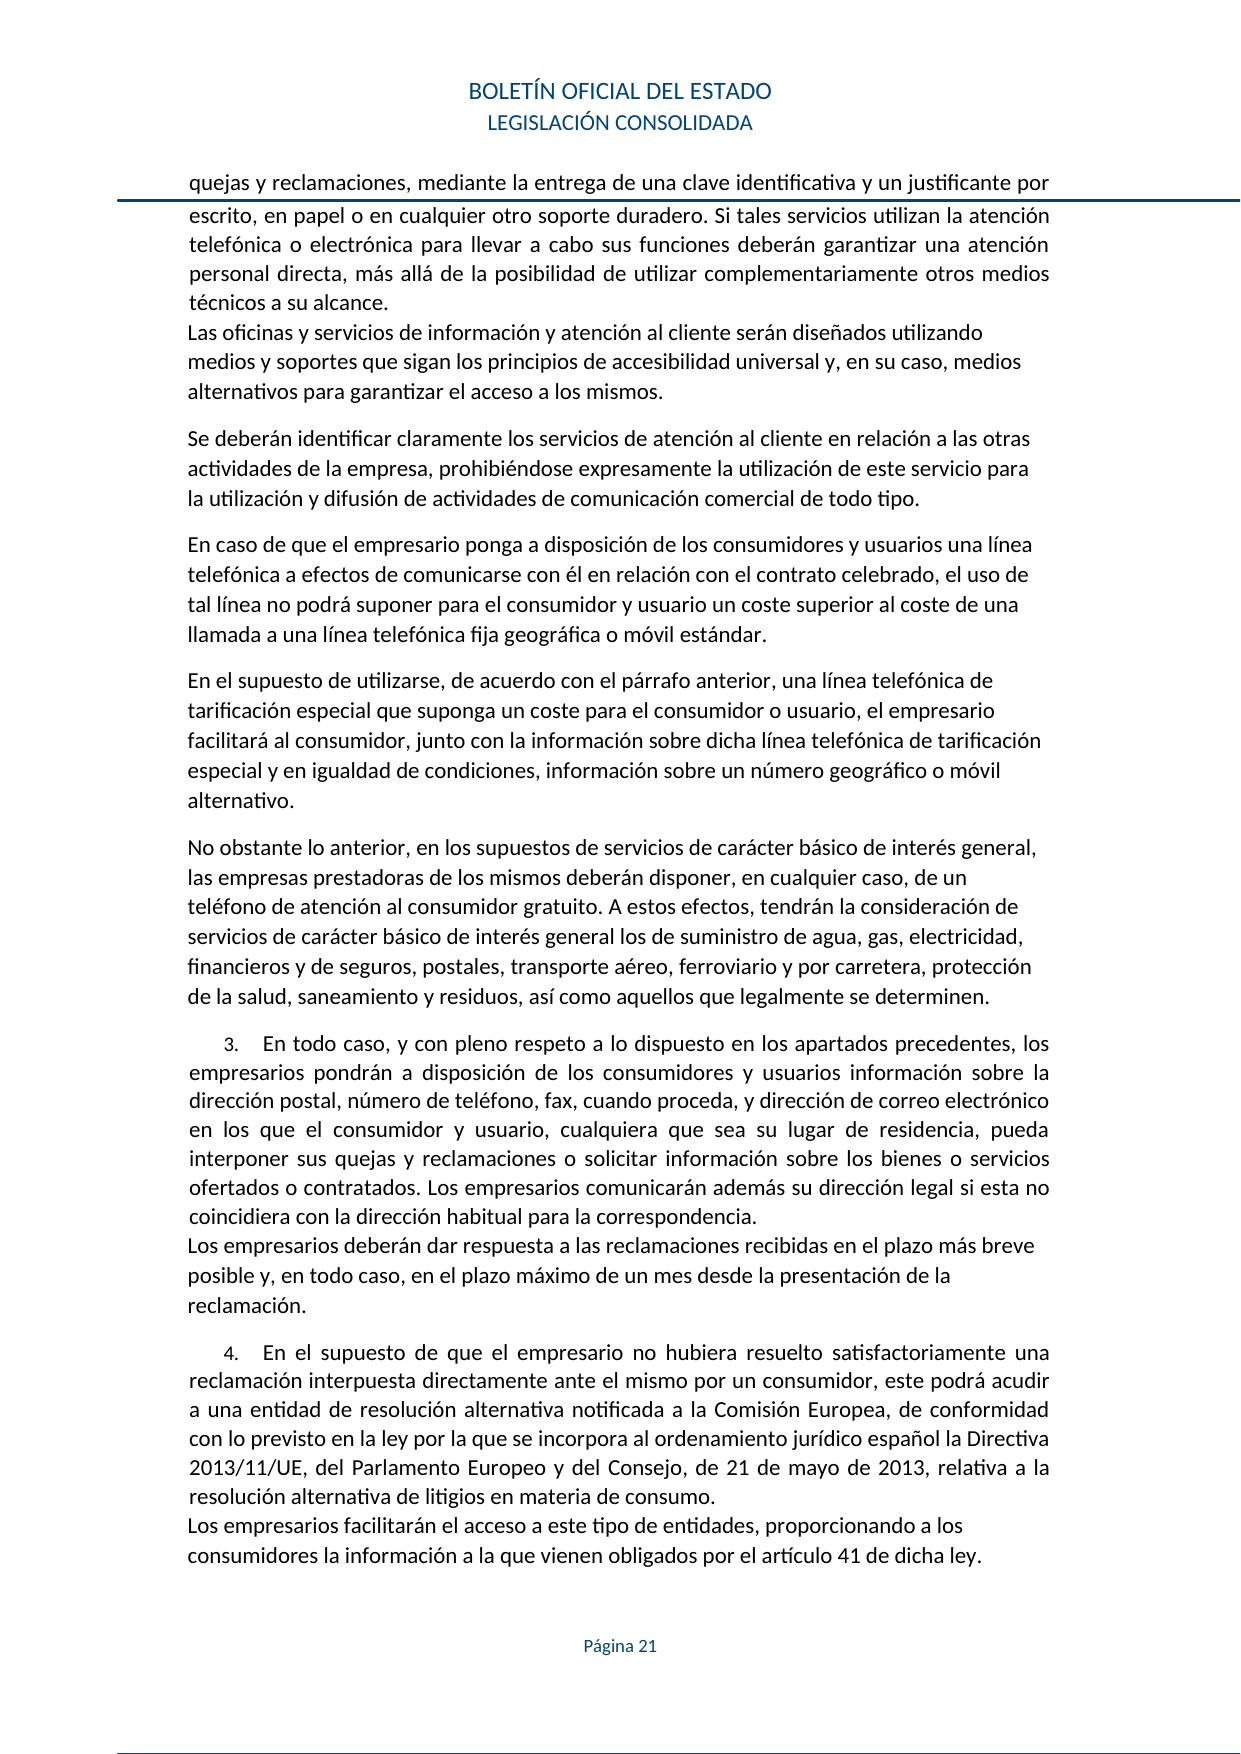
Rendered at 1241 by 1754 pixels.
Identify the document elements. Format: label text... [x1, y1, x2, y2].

text No obstante lo anterior, en los supuestos de servicios de carácter básico de interés general, las empresas prestadoras de los mismos deberán disponer, en cualquier caso, de un teléfono de atención al consumidor gratuito. A estos efectos, tendrán la consideración de servicios de carácter básico de interés general los de suministro de agua, gas, electricidad, financieros y de seguros, postales, transporte aéreo, ferroviario y por carretera, protección de la salud, saneamiento y residuos, así como aquellos que legalmente se determinen. [187, 833, 1051, 1010]
text En caso de que el empresario ponga a disposición de los consumidores y usuarios una línea telefónica a efectos de comunicarse con él en relación con el contrato celebrado, el uso de tal línea no podrá suponer para el consumidor y usuario un coste superior al coste de una llamada a una línea telefónica fija geográfica o móvil estándar. [187, 530, 1051, 648]
text Se deberán identificar claramente los servicios de atención al cliente en relación a las otras actividades de la empresa, prohibiéndose expresamente la utilización de este servicio para la utilización y difusión de actividades de comunicación comercial de todo tipo. [187, 424, 1051, 512]
list Las oficinas y servicios de información y atención al cliente que las empresas pongan a disposición del consumidor y usuario deberán asegurar que éste tenga constancia de sus quejas y reclamaciones, mediante la entrega de una clave identificativa y un justificante por escrito, en papel o en cualquier otro soporte duradero. Si tales servicios utilizan la atención telefónica o electrónica para llevar a cabo sus funciones deberán garantizar una atención personal directa, más allá de la posibilidad de utilizar complementariamente otros medios técnicos a su alcance. [189, 202, 1051, 316]
text Los empresarios facilitarán el acceso a este tipo de entidades, proporcionando a los consumidores la información a la que vienen obligados por el artículo 41 de dicha ley. [187, 1511, 1051, 1569]
list Las oficinas y servicios de información y atención al cliente que las empresas pongan a disposición del consumidor y usuario deberán asegurar que éste tenga constancia de sus quejas y reclamaciones, mediante la entrega de una clave identificativa y un justificante por escrito, en papel o en cualquier otro soporte duradero. Si tales servicios utilizan la atención telefónica o electrónica para llevar a cabo sus funciones deberán garantizar una atención personal directa, más allá de la posibilidad de utilizar complementariamente otros medios técnicos a su alcance. [189, 168, 1051, 199]
list En todo caso, y con pleno respeto a lo dispuesto en los apartados precedentes, los empresarios pondrán a disposición de los consumidores y usuarios información sobre la dirección postal, número de teléfono, fax, cuando proceda, y dirección de correo electrónico en los que el consumidor y usuario, cualquiera que sea su lugar de residencia, pueda interponer sus quejas y reclamaciones o solicitar información sobre los bienes o servicios ofertados o contratados. Los empresarios comunicarán además su dirección legal si esta no coincidiera con la dirección habitual para la correspondencia. [189, 1029, 1051, 1230]
text Las oficinas y servicios de información y atención al cliente serán diseñados utilizando medios y soportes que sigan los principios de accesibilidad universal y, en su caso, medios alternativos para garantizar el acceso a los mismos. [187, 318, 1051, 405]
list En el supuesto de que el empresario no hubiera resuelto satisfactoriamente una reclamación interpuesta directamente ante el mismo por un consumidor, este podrá acudir a una entidad de resolución alternativa notificada a la Comisión Europea, de conformidad con lo previsto en la ley por la que se incorpora al ordenamiento jurídico español la Directiva 2013/11/UE, del Parlamento Europeo y del Consejo, de 21 de mayo de 2013, relativa a la resolución alternativa de litigios en materia de consumo. [189, 1338, 1051, 1510]
text Los empresarios deberán dar respuesta a las reclamaciones recibidas en el plazo más breve posible y, en todo caso, en el plazo máximo de un mes desde la presentación de la reclamación. [187, 1231, 1051, 1319]
text En el supuesto de utilizarse, de acuerdo con el párrafo anterior, una línea telefónica de tarificación especial que suponga un coste para el consumidor o usuario, el empresario facilitará al consumidor, junto con la información sobre dicha línea telefónica de tarificación especial y en igualdad de condiciones, información sobre un número geográfico o móvil alternativo. [187, 667, 1051, 814]
